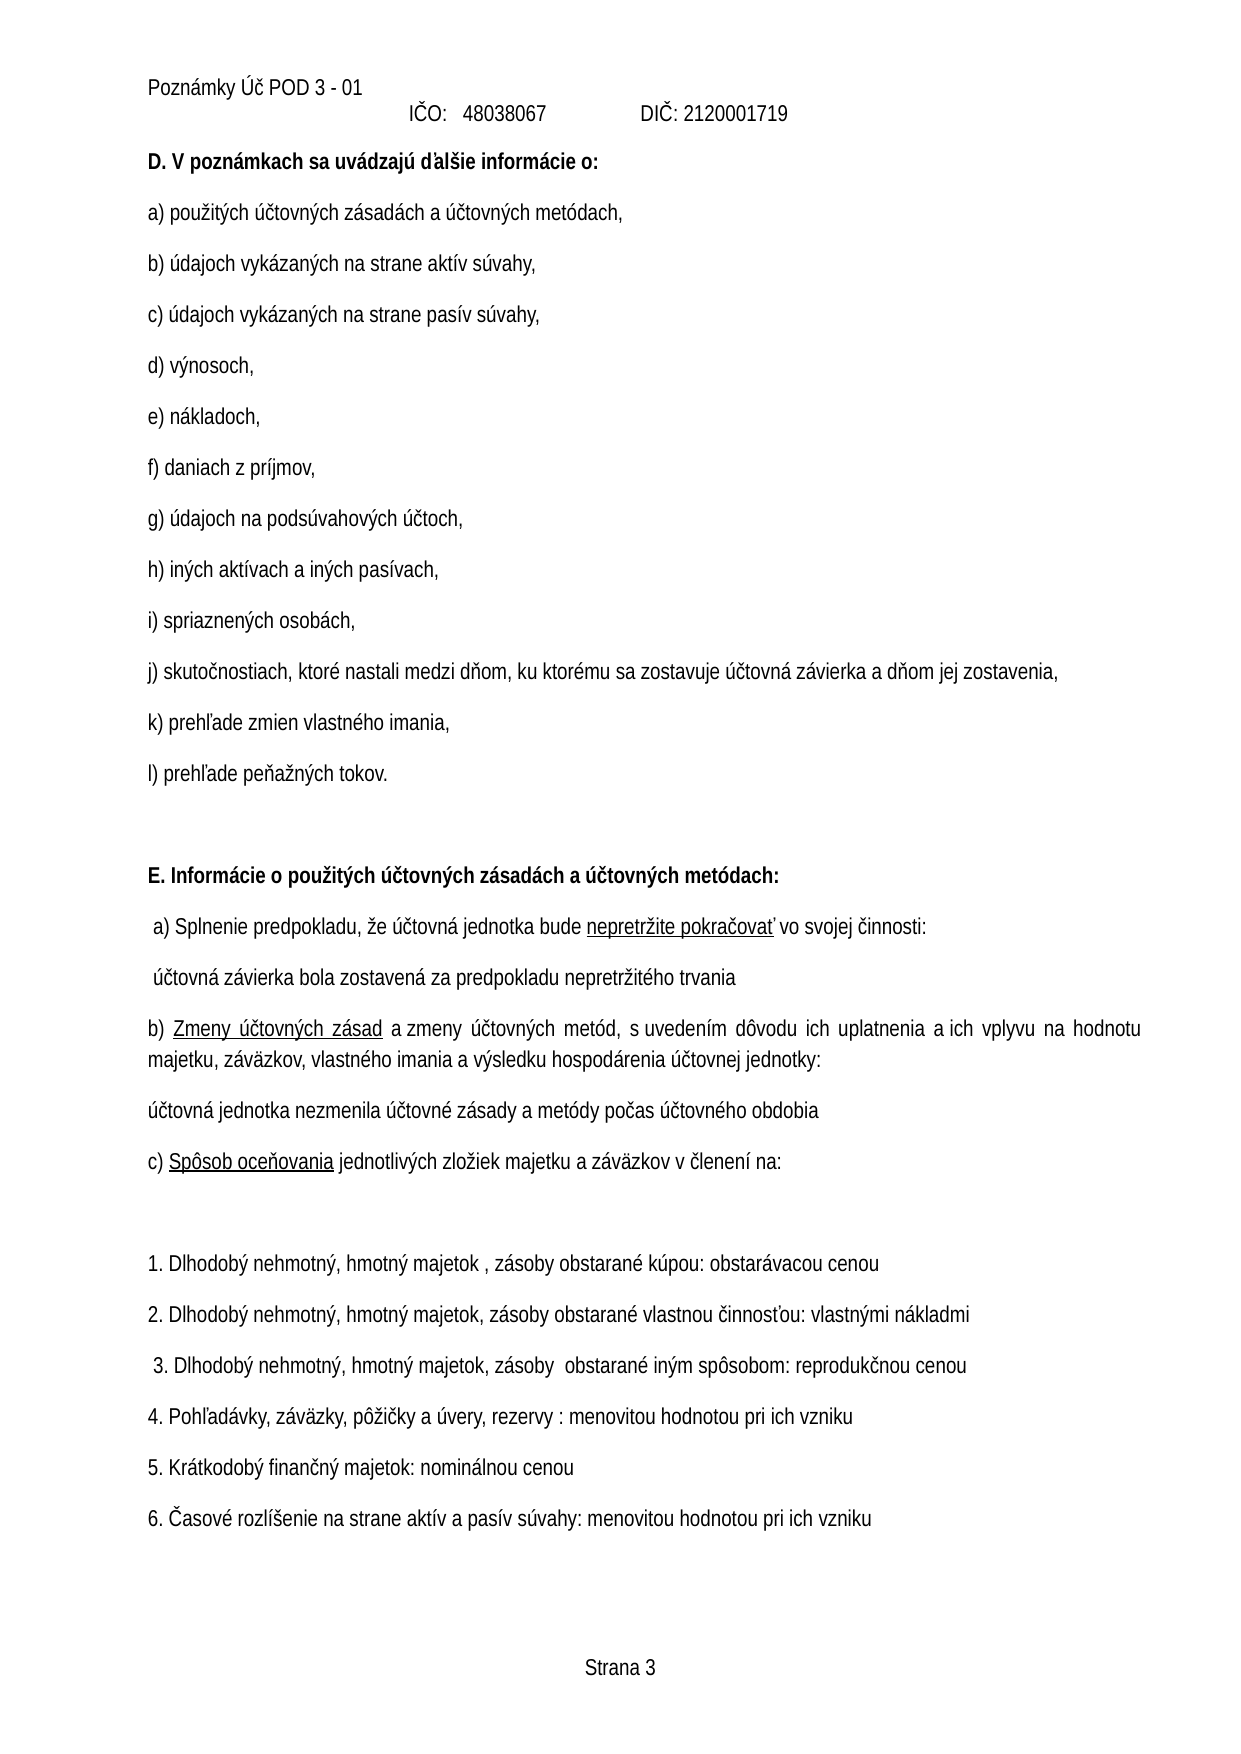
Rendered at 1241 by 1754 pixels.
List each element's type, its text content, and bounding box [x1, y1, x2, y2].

text b) Zmeny účtovných zásad a zmeny účtovných metód, s uvedením dôvodu ich uplatnenia a ich vplyvu na hodnotu majetku, záväzkov, vlastného imania a výsledku hospodárenia účtovnej jednotky: [148, 1015, 1141, 1072]
text c) Spôsob oceňovania jednotlivých zložiek majetku a záväzkov v členení na: [148, 1148, 1141, 1174]
text l) prehľade peňažných tokov. [148, 760, 1141, 787]
text 4. Pohľadávky, záväzky, pôžičky a úvery, rezervy : menovitou hodnotou pri ich vzniku [148, 1403, 1092, 1429]
text 6. Časové rozlíšenie na strane aktív a pasív súvahy: menovitou hodnotou pri ich vzniku [148, 1505, 1092, 1531]
text D. V poznámkach sa uvádzajú ďalšie informácie o: [148, 148, 1141, 174]
text 1. Dlhodobý nehmotný, hmotný majetok , zásoby obstarané kúpou: obstarávacou cenou [148, 1250, 1092, 1276]
text c) údajoch vykázaných na strane pasív súvahy, [148, 301, 1141, 327]
text E. Informácie o použitých účtovných zásadách a účtovných metódach: [148, 862, 1141, 889]
text d) výnosoch, [148, 352, 1141, 378]
text 5. Krátkodobý finančný majetok: nominálnou cenou [148, 1454, 1092, 1480]
text b) údajoch vykázaných na strane aktív súvahy, [148, 250, 1141, 276]
text f) daniach z príjmov, [148, 454, 1141, 480]
text a) Splnenie predpokladu, že účtovná jednotka bude nepretržite pokračovať vo svojej činnosti: [148, 913, 1141, 940]
text h) iných aktívach a iných pasívach, [148, 556, 1141, 582]
text i) spriaznených osobách, [148, 607, 1141, 633]
text e) nákladoch, [148, 403, 1141, 429]
text 2. Dlhodobý nehmotný, hmotný majetok, zásoby obstarané vlastnou činnosťou: vlastnými nákladmi [148, 1301, 1092, 1327]
text k) prehľade zmien vlastného imania, [148, 709, 1141, 736]
text j) skutočnostiach, ktoré nastali medzi dňom, ku ktorému sa zostavuje účtovná závierka a dňom jej zostavenia, [148, 658, 1141, 684]
text a) použitých účtovných zásadách a účtovných metódach, [148, 199, 1141, 225]
text účtovná jednotka nezmenila účtovné zásady a metódy počas účtovného obdobia [148, 1097, 1141, 1123]
text 3. Dlhodobý nehmotný, hmotný majetok, zásoby obstarané iným spôsobom: reprodukčnou cenou [148, 1352, 1092, 1378]
text účtovná závierka bola zostavená za predpokladu nepretržitého trvania [148, 964, 1141, 991]
text g) údajoch na podsúvahových účtoch, [148, 505, 1141, 531]
